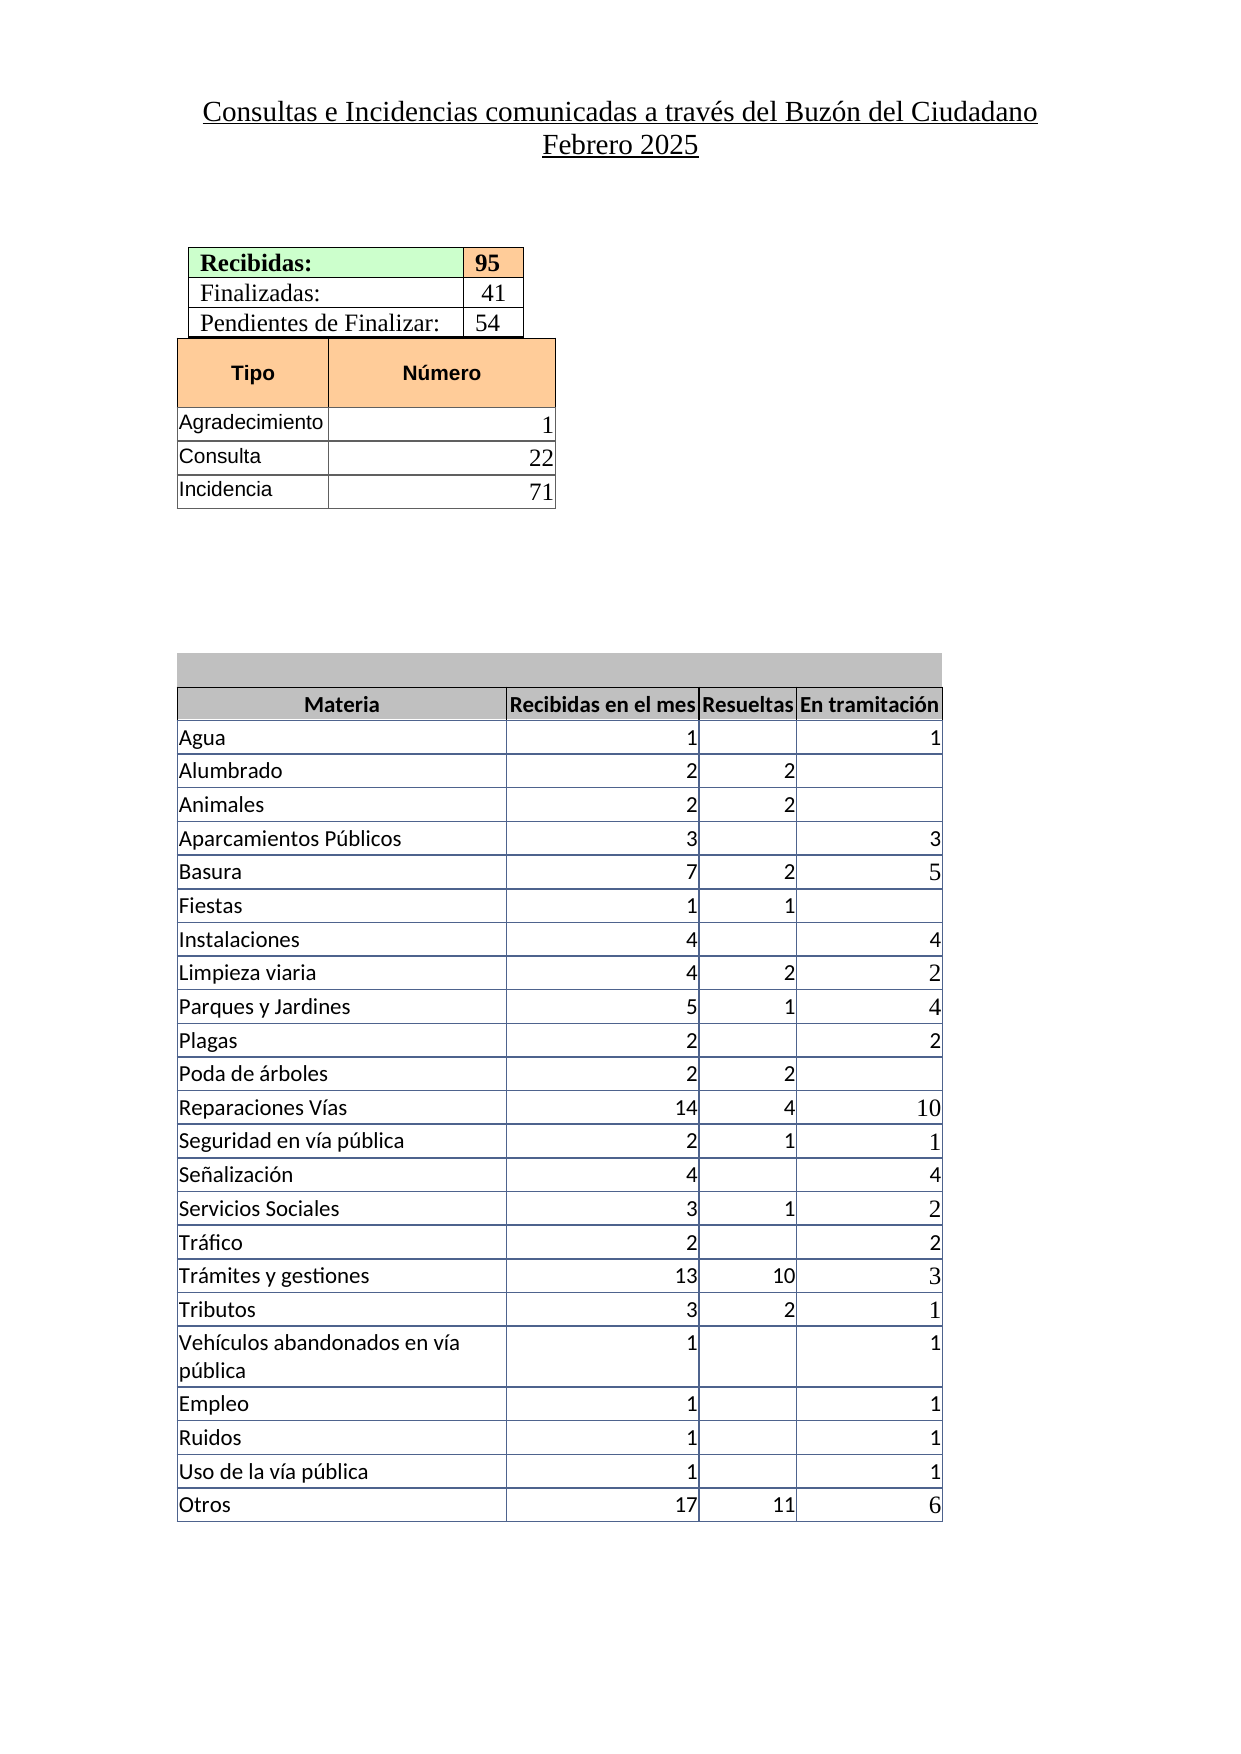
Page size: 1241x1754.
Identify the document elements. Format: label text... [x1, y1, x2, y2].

table_cell 71 [329, 476, 555, 507]
table_cell 1 [507, 1455, 698, 1487]
table_cell 3 [507, 1293, 698, 1325]
table_header Tipo [178, 339, 328, 407]
table_cell 10 [797, 1091, 942, 1123]
table_cell 1 [797, 1125, 942, 1157]
table_cell 2 [700, 755, 796, 787]
table_cell 1 [700, 990, 796, 1022]
table_cell Tributos [178, 1293, 506, 1325]
table_cell 5 [797, 856, 942, 888]
table_cell 22 [329, 442, 555, 474]
table_cell 2 [797, 957, 942, 989]
table_cell 13 [507, 1260, 698, 1292]
table_cell Incidencia [178, 476, 328, 507]
table_cell Aparcamientos Públicos [178, 822, 506, 854]
table_cell 4 [797, 1159, 942, 1191]
table_cell [700, 1226, 796, 1258]
table_cell 4 [507, 957, 698, 989]
table_cell Señalización [178, 1159, 506, 1191]
table_cell Fiestas [178, 890, 506, 921]
table_cell 6 [797, 1489, 942, 1521]
table_cell 14 [507, 1091, 698, 1123]
table_cell 2 [507, 1024, 698, 1056]
table_cell Reparaciones Vías [178, 1091, 506, 1123]
table_cell 1 [797, 1293, 942, 1325]
table_cell Materia [178, 688, 506, 719]
table_cell [700, 1327, 796, 1386]
table_cell Agua [178, 721, 506, 753]
table_cell Vehículos abandonados en vía pública [178, 1327, 506, 1386]
table_cell 4 [700, 1091, 796, 1123]
table_cell 2 [507, 1125, 698, 1157]
table_cell 2 [507, 1058, 698, 1090]
text Consultas e Incidencias comunicadas a través del Buzón del Ciudadano [177, 94, 1063, 127]
table_cell 2 [700, 957, 796, 989]
table_cell 1 [507, 890, 698, 921]
table_cell 4 [797, 990, 942, 1022]
table_cell 17 [507, 1489, 698, 1521]
table_cell [797, 788, 942, 821]
table_cell 2 [700, 1058, 796, 1090]
table_cell Otros [178, 1489, 506, 1521]
table_cell Ruidos [178, 1421, 506, 1453]
table_cell Tráfico [178, 1226, 506, 1258]
table_cell 2 [700, 788, 796, 821]
table_cell 2 [797, 1226, 942, 1258]
table_cell [700, 721, 796, 753]
table_cell 1 [507, 721, 698, 753]
table_cell 2 [797, 1024, 942, 1056]
table_cell 1 [507, 1327, 698, 1386]
table_cell 3 [797, 1260, 942, 1292]
table_cell [700, 1024, 796, 1056]
table_cell 41 [464, 278, 523, 307]
table_cell [797, 1058, 942, 1090]
table_header [177, 653, 942, 687]
table_cell Pendientes de Finalizar: [189, 308, 463, 336]
text Febrero 2025 [177, 127, 1063, 161]
table_cell Plagas [178, 1024, 506, 1056]
table_cell 1 [507, 1421, 698, 1453]
table_cell Alumbrado [178, 755, 506, 787]
table_cell [700, 1159, 796, 1191]
table_header 95 [464, 248, 523, 277]
table_cell [797, 890, 942, 921]
table_cell 1 [797, 721, 942, 753]
table_cell 1 [797, 1327, 942, 1386]
table_cell 1 [507, 1388, 698, 1420]
table_cell Poda de árboles [178, 1058, 506, 1090]
table_cell Resueltas [700, 688, 796, 719]
table_cell Empleo [178, 1388, 506, 1420]
table_header Recibidas: [189, 248, 463, 277]
table_cell 2 [507, 788, 698, 821]
table_cell En tramitación [797, 688, 942, 719]
table_cell Basura [178, 856, 506, 888]
table_cell 1 [700, 890, 796, 921]
table_cell 3 [507, 822, 698, 854]
table_cell 2 [700, 1293, 796, 1325]
table_cell 7 [507, 856, 698, 888]
table_cell 3 [507, 1192, 698, 1224]
table_header Número [329, 339, 555, 407]
table_cell 1 [797, 1388, 942, 1420]
table_cell Agradecimiento [178, 408, 328, 440]
table_cell [700, 923, 796, 955]
table_cell 11 [700, 1489, 796, 1521]
table_cell 2 [797, 1192, 942, 1224]
table_cell 2 [700, 856, 796, 888]
table_cell 4 [507, 923, 698, 955]
table_cell Animales [178, 788, 506, 821]
table_cell 3 [797, 822, 942, 854]
table_cell Trámites y gestiones [178, 1260, 506, 1292]
table_cell Servicios Sociales [178, 1192, 506, 1224]
table_cell [797, 755, 942, 787]
table_cell Finalizadas: [189, 278, 463, 307]
table_cell 54 [464, 308, 523, 336]
table_cell 1 [700, 1192, 796, 1224]
table_cell Limpieza viaria [178, 957, 506, 989]
table_cell 10 [700, 1260, 796, 1292]
table_cell [700, 1421, 796, 1453]
table_cell Uso de la vía pública [178, 1455, 506, 1487]
table_cell 4 [797, 923, 942, 955]
table_cell 1 [797, 1421, 942, 1453]
table_cell Recibidas en el mes [507, 688, 698, 719]
table_cell [700, 1455, 796, 1487]
table_cell Parques y Jardines [178, 990, 506, 1022]
table_cell Seguridad en vía pública [178, 1125, 506, 1157]
table_cell 1 [700, 1125, 796, 1157]
table_cell Consulta [178, 442, 328, 474]
table_cell [700, 822, 796, 854]
table_cell 1 [329, 408, 555, 440]
table_cell Instalaciones [178, 923, 506, 955]
table_cell 1 [797, 1455, 942, 1487]
table_cell 2 [507, 755, 698, 787]
table_cell 2 [507, 1226, 698, 1258]
table_cell 5 [507, 990, 698, 1022]
table_cell 4 [507, 1159, 698, 1191]
table_cell [700, 1388, 796, 1420]
